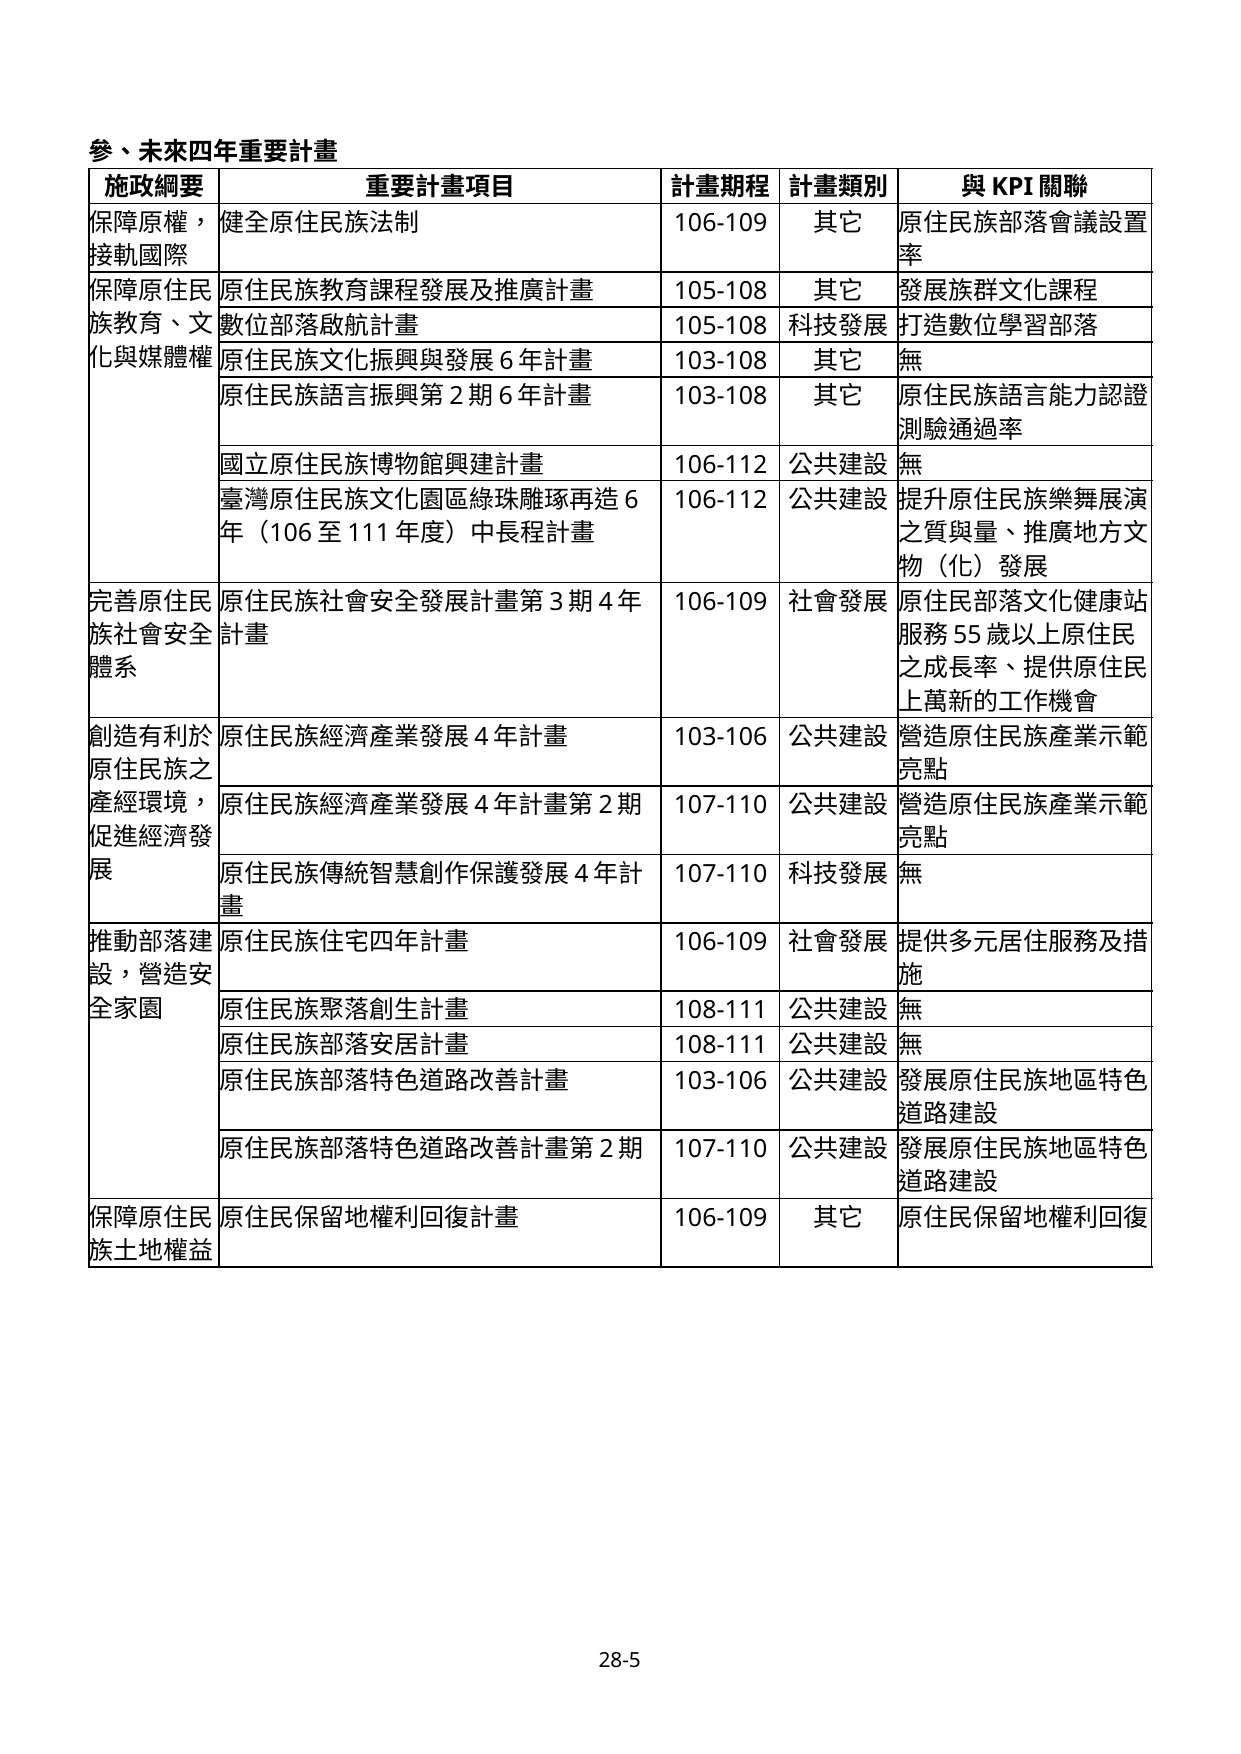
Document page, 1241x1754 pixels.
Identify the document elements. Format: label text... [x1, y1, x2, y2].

table_cell 公共建設 [780, 1027, 897, 1061]
table_cell 發展原住民族地區特色道路建設 [899, 1062, 1151, 1129]
table_cell 無 [899, 446, 1151, 480]
table_cell 社會發展 [780, 583, 897, 717]
table_cell 無 [899, 343, 1151, 376]
table_cell 105-108 [662, 308, 779, 341]
table_cell 公共建設 [780, 1131, 897, 1197]
table_cell 保障原住民族土地權益 [90, 1199, 218, 1266]
table_header 施政綱要 [90, 169, 218, 202]
table_cell 提供多元居住服務及措施 [899, 924, 1151, 990]
table_cell 其它 [780, 378, 897, 445]
table_cell 保障原住民族教育、文化與媒體權 [90, 273, 218, 582]
table_cell 提升原住民族樂舞展演之質與量、推廣地方文物（化）發展 [899, 481, 1151, 582]
table_cell 原住民部落文化健康站服務55歲以上原住民之成長率、提供原住民上萬新的工作機會 [899, 583, 1151, 717]
table_cell 公共建設 [780, 481, 897, 582]
table_cell 其它 [780, 1199, 897, 1266]
table_cell 原住民族部落特色道路改善計畫第2期 [220, 1131, 660, 1197]
table_cell 106-109 [662, 1199, 779, 1266]
table_cell 107-110 [662, 787, 779, 853]
table_cell 原住民族傳統智慧創作保護發展4年計畫 [220, 855, 660, 922]
table_cell 103-106 [662, 1062, 779, 1129]
table_cell 公共建設 [780, 446, 897, 480]
table_cell 國立原住民族博物館興建計畫 [220, 446, 660, 480]
table_cell 社會發展 [780, 924, 897, 990]
table_cell 106-109 [662, 583, 779, 717]
table_header 重要計畫項目 [220, 169, 660, 202]
table_header 與KPI關聯 [899, 169, 1151, 202]
table_cell 發展族群文化課程 [899, 273, 1151, 306]
table_cell 103-108 [662, 378, 779, 445]
table_cell 原住民族社會安全發展計畫第3期4年計畫 [220, 583, 660, 717]
table_cell 108-111 [662, 992, 779, 1026]
table_cell 原住民族語言振興第2期6年計畫 [220, 378, 660, 445]
table_cell 推動部落建設，營造安全家園 [90, 924, 218, 1197]
table_cell 公共建設 [780, 718, 897, 785]
table_cell 無 [899, 1027, 1151, 1061]
table_cell 106-112 [662, 481, 779, 582]
table_cell 原住民保留地權利回復計畫 [220, 1199, 660, 1266]
text 參、未來四年重要計畫 [89, 134, 1152, 167]
table_cell 106-112 [662, 446, 779, 480]
table_cell 103-106 [662, 718, 779, 785]
table_cell 原住民族教育課程發展及推廣計畫 [220, 273, 660, 306]
table_cell 原住民族部落會議設置率 [899, 204, 1151, 271]
table_cell 原住民族語言能力認證測驗通過率 [899, 378, 1151, 445]
table_cell 106-109 [662, 924, 779, 990]
table_cell 103-108 [662, 343, 779, 376]
table_cell 營造原住民族產業示範亮點 [899, 718, 1151, 785]
table_cell 原住民族經濟產業發展4年計畫第2期 [220, 787, 660, 853]
table_cell 106-109 [662, 204, 779, 271]
table_cell 原住民族聚落創生計畫 [220, 992, 660, 1026]
table_cell 臺灣原住民族文化園區綠珠雕琢再造6年（106至111年度）中長程計畫 [220, 481, 660, 582]
table_cell 創造有利於原住民族之產經環境，促進經濟發展 [90, 718, 218, 922]
table_cell 營造原住民族產業示範亮點 [899, 787, 1151, 853]
table_cell 107-110 [662, 1131, 779, 1197]
table_cell 發展原住民族地區特色道路建設 [899, 1131, 1151, 1197]
table_cell 原住民保留地權利回復 [899, 1199, 1151, 1266]
table_cell 其它 [780, 204, 897, 271]
table_cell 公共建設 [780, 787, 897, 853]
table_cell 108-111 [662, 1027, 779, 1061]
table_header 計畫期程 [662, 169, 779, 202]
table_header 計畫類別 [780, 169, 897, 202]
table_cell 完善原住民族社會安全體系 [90, 583, 218, 717]
table_cell 公共建設 [780, 992, 897, 1026]
table_cell 107-110 [662, 855, 779, 922]
table_cell 科技發展 [780, 308, 897, 341]
table_cell 原住民族住宅四年計畫 [220, 924, 660, 990]
table_cell 科技發展 [780, 855, 897, 922]
table_cell 原住民族經濟產業發展4年計畫 [220, 718, 660, 785]
table_cell 無 [899, 992, 1151, 1026]
table_cell 健全原住民族法制 [220, 204, 660, 271]
table_cell 原住民族部落特色道路改善計畫 [220, 1062, 660, 1129]
table_cell 其它 [780, 343, 897, 376]
table_cell 保障原權，接軌國際 [90, 204, 218, 271]
table_cell 數位部落啟航計畫 [220, 308, 660, 341]
table_cell 無 [899, 855, 1151, 922]
table_cell 打造數位學習部落 [899, 308, 1151, 341]
table_cell 原住民族文化振興與發展6年計畫 [220, 343, 660, 376]
table_cell 原住民族部落安居計畫 [220, 1027, 660, 1061]
table_cell 其它 [780, 273, 897, 306]
table_cell 105-108 [662, 273, 779, 306]
table_cell 公共建設 [780, 1062, 897, 1129]
